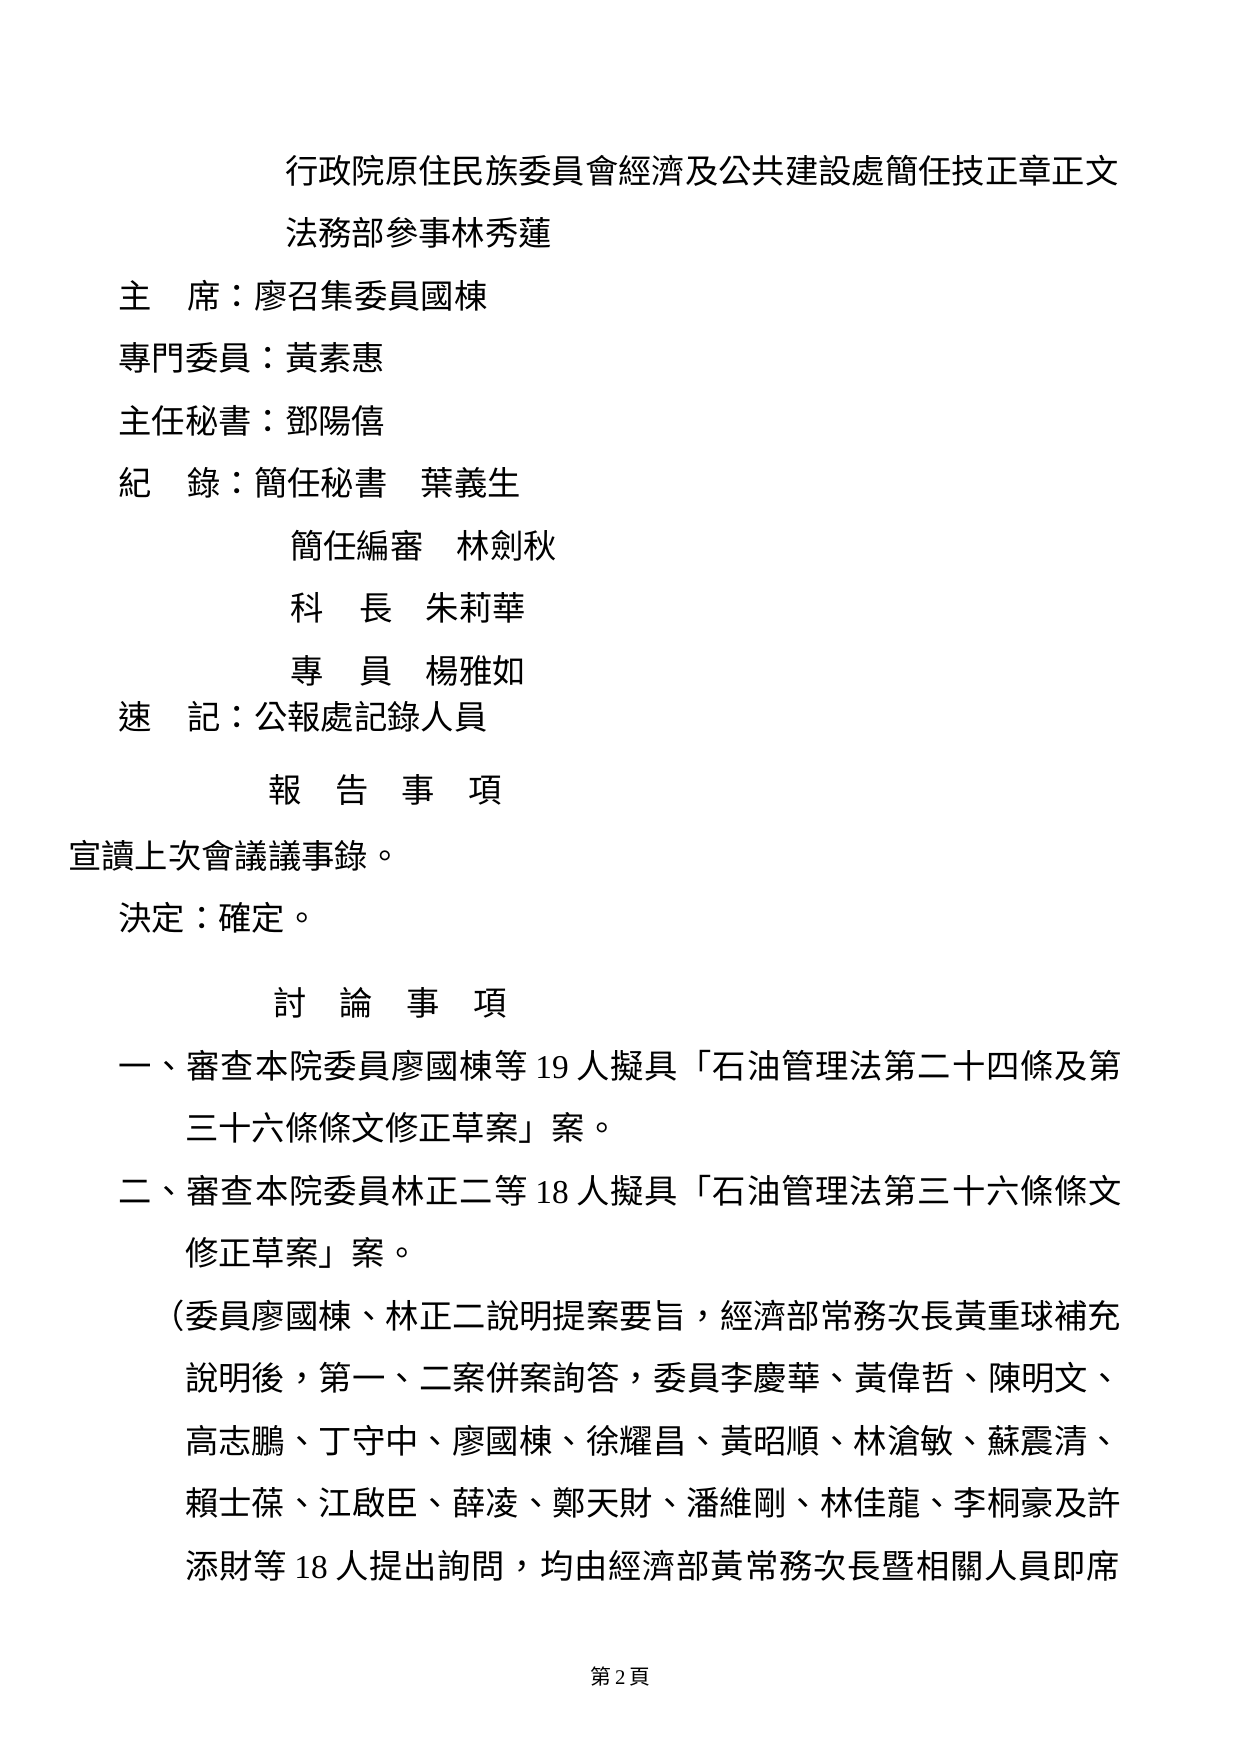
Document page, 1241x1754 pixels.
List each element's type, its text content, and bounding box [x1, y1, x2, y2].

text 科長 朱莉華 [290, 564, 1122, 627]
text 報 告 事 項 [118, 762, 1122, 812]
text 宣讀上次會議議事錄。 [68, 812, 1122, 874]
text 二、審查本院委員林正二等18人擬具「石油管理法第三十六條條文修正草案」案。 [118, 1147, 1122, 1272]
text 速記：公報處記錄人員 [118, 689, 1122, 739]
text 專門委員：黃素惠 [118, 314, 1122, 377]
text 專員 楊雅如 [290, 627, 1122, 689]
text 行政院原住民族委員會經濟及公共建設處簡任技正章正文 [285, 127, 1121, 189]
text 決定：確定。 [118, 874, 1122, 937]
text 簡任編審 林劍秋 [290, 502, 1122, 564]
text 一、審查本院委員廖國棟等19人擬具「石油管理法第二十四條及第三十六條條文修正草案」案。 [118, 1022, 1122, 1147]
text 主任秘書：鄧陽僖 [118, 377, 1122, 439]
text 紀錄：簡任秘書 葉義生 [118, 439, 1122, 502]
text 法務部參事林秀蓮 [285, 189, 1121, 252]
text 主席：廖召集委員國棟 [118, 252, 1122, 314]
text （委員廖國棟、林正二說明提案要旨，經濟部常務次長黃重球補充說明後，第一、二案併案詢答，委員李慶華、黃偉哲、陳明文、高志鵬、丁守中、廖國棟、徐耀昌、黃昭順、林滄敏、蘇震清、賴士葆、江啟臣、薛凌、鄭天財、潘維剛、林佳龍、李桐豪及許添財等18人提出詢問，均由經濟部黃常務次長暨相關人員即席答復，詢答結束。委員所提口頭詢問未及答復部分及委員簡東明、楊瓊瓔及林岱樺等3人所提書面詢問，列入紀錄，刊登公報，並請相關單位另以書面答復委員並副知本委員會。另有委員廖國棟、丁守中、林滄敏、蘇震清及潘維剛等所提修正動議7案，列入紀錄，刊登公報。） [151, 1272, 1122, 1585]
text 討 論 事 項 [206, 960, 1122, 1022]
